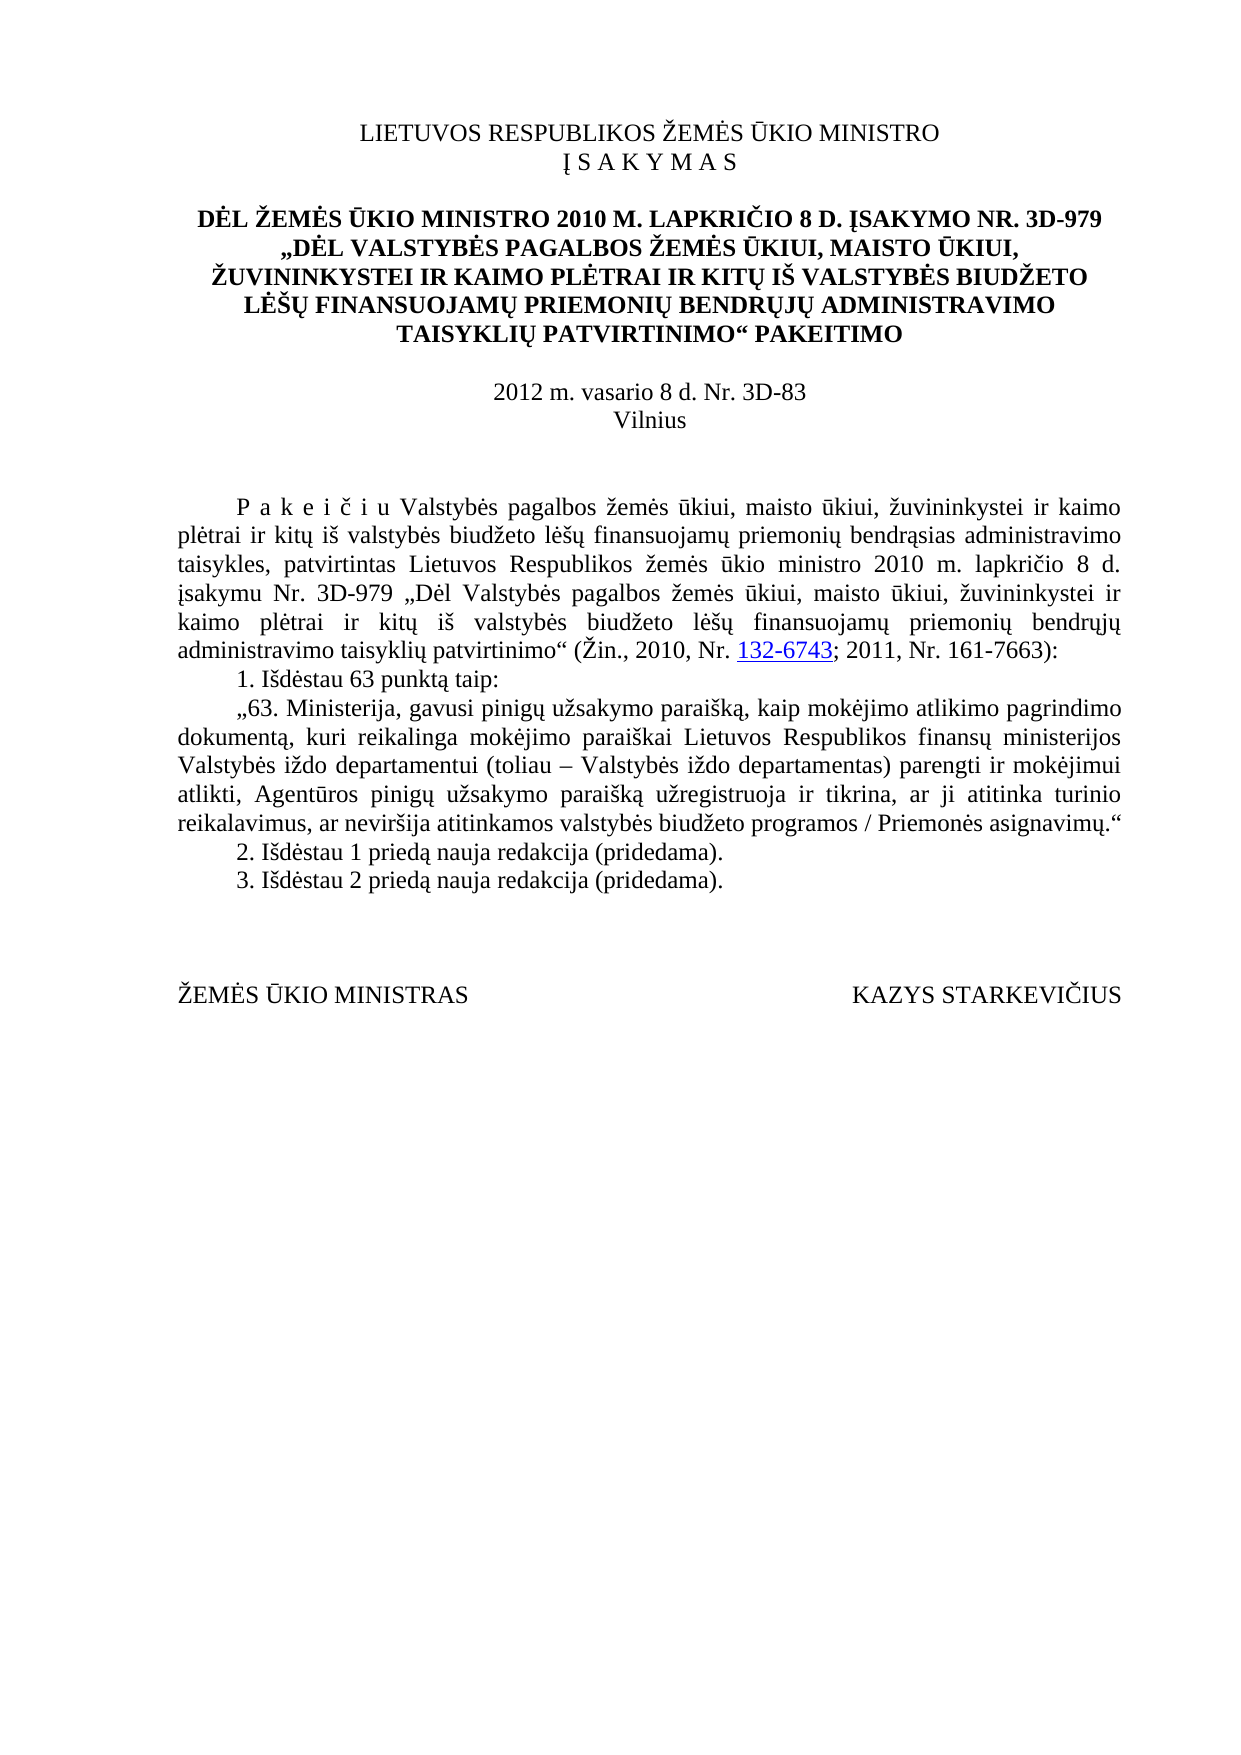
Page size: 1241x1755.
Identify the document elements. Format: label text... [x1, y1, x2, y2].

text Į S A K Y M A S [177, 147, 1122, 176]
text 2. Išdėstau 1 priedą nauja redakcija (pridedama). [177, 837, 1122, 866]
text 2012 m. vasario 8 d. Nr. 3D-83 [177, 377, 1122, 406]
text P a k e i č i u Valstybės pagalbos žemės ūkiui, maisto ūkiui, žuvininkystei ir kaimo plėtrai ir kitų iš valstybės biudžeto lėšų finansuojamų priemonių bendrąsias administravimo taisykles, patvirtintas Lietuvos Respublikos žemės ūkio ministro 2010 m. lapkričio 8 d. įsakymu Nr. 3D-979 „Dėl Valstybės pagalbos žemės ūkiui, maisto ūkiui, žuvininkystei ir kaimo plėtrai ir kitų iš valstybės biudžeto lėšų finansuojamų priemonių bendrųjų administravimo taisyklių patvirtinimo“ (Žin., 2010, Nr. 132-6743; 2011, Nr. 161-7663): [177, 492, 1122, 664]
text „63. Ministerija, gavusi pinigų užsakymo paraišką, kaip mokėjimo atlikimo pagrindimo dokumentą, kuri reikalinga mokėjimo paraiškai Lietuvos Respublikos finansų ministerijos Valstybės iždo departamentui (toliau – Valstybės iždo departamentas) parengti ir mokėjimui atlikti, Agentūros pinigų užsakymo paraišką užregistruoja ir tikrina, ar ji atitinka turinio reikalavimus, ar neviršija atitinkamos valstybės biudžeto programos / Priemonės asignavimų.“ [177, 693, 1122, 837]
text DĖL ŽEMĖS ŪKIO MINISTRO 2010 M. LAPKRIČIO 8 D. ĮSAKYMO Nr. 3D-979 „DĖL VALSTYBĖS PAGALBOS ŽEMĖS ŪKIUI, MAISTO ŪKIUI, ŽUVININKYSTEI IR KAIMO PLĖTRAI IR KITŲ IŠ VALSTYBĖS BIUDŽETO LĖŠŲ FINANSUOJAMŲ PRIEMONIŲ BENDRŲJŲ ADMINISTRAVIMO TAISYKLIŲ PATVIRTINIMO“ PAKEITIMO [177, 204, 1122, 348]
text Vilnius [177, 406, 1122, 434]
text 1. Išdėstau 63 punktą taip: [177, 664, 1122, 693]
text Žemės ūkio ministras Kazys Starkevičius [177, 981, 1122, 1009]
text LIETUVOS RESPUBLIKOS ŽEMĖS ŪKIO MINISTRO [177, 118, 1122, 147]
text 3. Išdėstau 2 priedą nauja redakcija (pridedama). [177, 866, 1122, 894]
